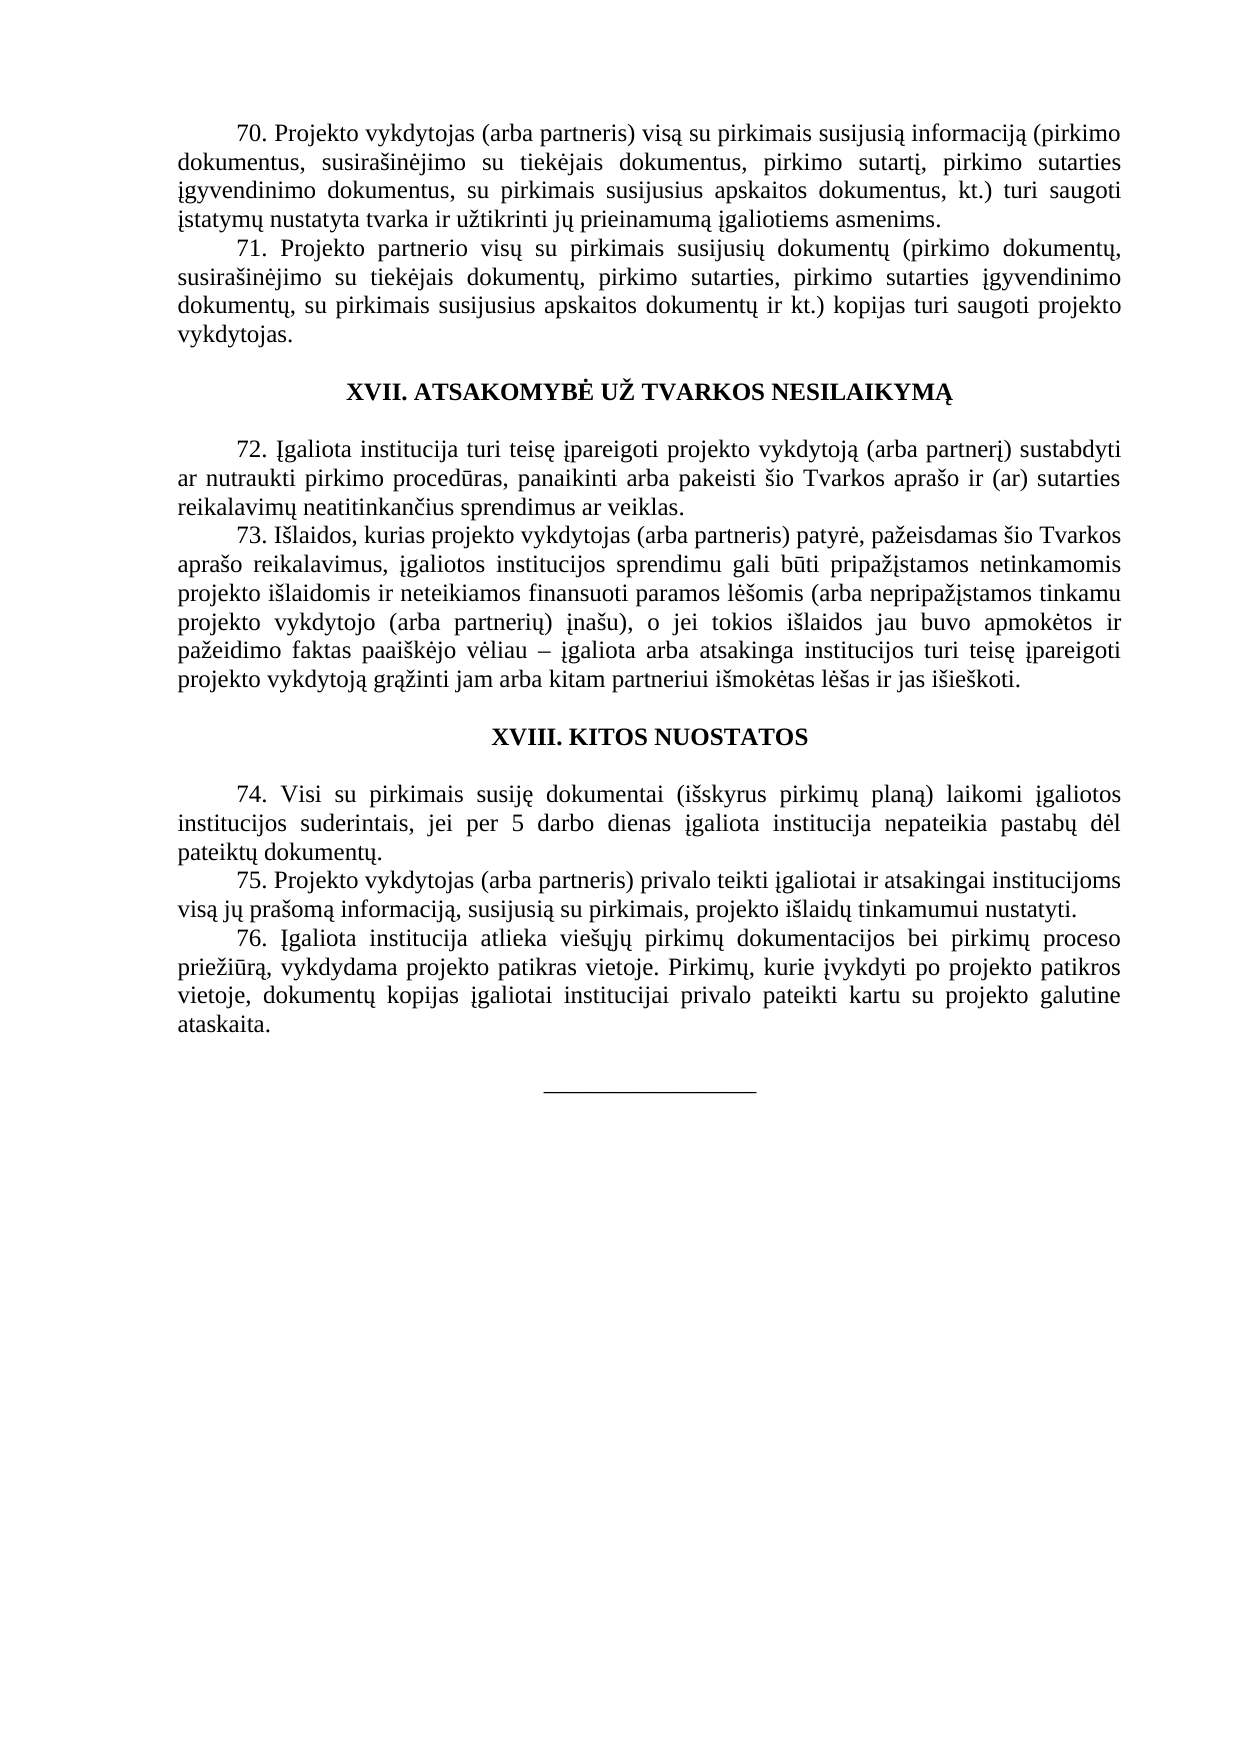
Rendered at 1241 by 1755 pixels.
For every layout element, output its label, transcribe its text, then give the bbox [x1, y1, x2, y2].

text XVIII. KITOS NUOSTATOS [177, 722, 1122, 751]
text 75. Projekto vykdytojas (arba partneris) privalo teikti įgaliotai ir atsakingai institucijoms visą jų prašomą informaciją, susijusią su pirkimais, projekto išlaidų tinkamumui nustatyti. [177, 866, 1122, 923]
text XVII. ATSAKOMYBĖ UŽ TVARKOS NESILAIKYMĄ [177, 377, 1122, 406]
text 76. Įgaliota institucija atlieka viešųjų pirkimų dokumentacijos bei pirkimų proceso priežiūrą, vykdydama projekto patikras vietoje. Pirkimų, kurie įvykdyti po projekto patikros vietoje, dokumentų kopijas įgaliotai institucijai privalo pateikti kartu su projekto galutine ataskaita. [177, 923, 1122, 1038]
text 71. Projekto partnerio visų su pirkimais susijusių dokumentų (pirkimo dokumentų, susirašinėjimo su tiekėjais dokumentų, pirkimo sutarties, pirkimo sutarties įgyvendinimo dokumentų, su pirkimais susijusius apskaitos dokumentų ir kt.) kopijas turi saugoti projekto vykdytojas. [177, 233, 1122, 348]
text 72. Įgaliota institucija turi teisę įpareigoti projekto vykdytoją (arba partnerį) sustabdyti ar nutraukti pirkimo procedūras, panaikinti arba pakeisti šio Tvarkos aprašo ir (ar) sutarties reikalavimų neatitinkančius sprendimus ar veiklas. [177, 434, 1122, 521]
text 74. Visi su pirkimais susiję dokumentai (išskyrus pirkimų planą) laikomi įgaliotos institucijos suderintais, jei per 5 darbo dienas įgaliota institucija nepateikia pastabų dėl pateiktų dokumentų. [177, 779, 1122, 866]
text 73. Išlaidos, kurias projekto vykdytojas (arba partneris) patyrė, pažeisdamas šio Tvarkos aprašo reikalavimus, įgaliotos institucijos sprendimu gali būti pripažįstamos netinkamomis projekto išlaidomis ir neteikiamos finansuoti paramos lėšomis (arba nepripažįstamos tinkamu projekto vykdytojo (arba partnerių) įnašu), o jei tokios išlaidos jau buvo apmokėtos ir pažeidimo faktas paaiškėjo vėliau – įgaliota arba atsakinga institucijos turi teisę įpareigoti projekto vykdytoją grąžinti jam arba kitam partneriui išmokėtas lėšas ir jas išieškoti. [177, 521, 1122, 693]
text _________________ [177, 1067, 1122, 1096]
text 70. Projekto vykdytojas (arba partneris) visą su pirkimais susijusią informaciją (pirkimo dokumentus, susirašinėjimo su tiekėjais dokumentus, pirkimo sutartį, pirkimo sutarties įgyvendinimo dokumentus, su pirkimais susijusius apskaitos dokumentus, kt.) turi saugoti įstatymų nustatyta tvarka ir užtikrinti jų prieinamumą įgaliotiems asmenims. [177, 118, 1122, 233]
